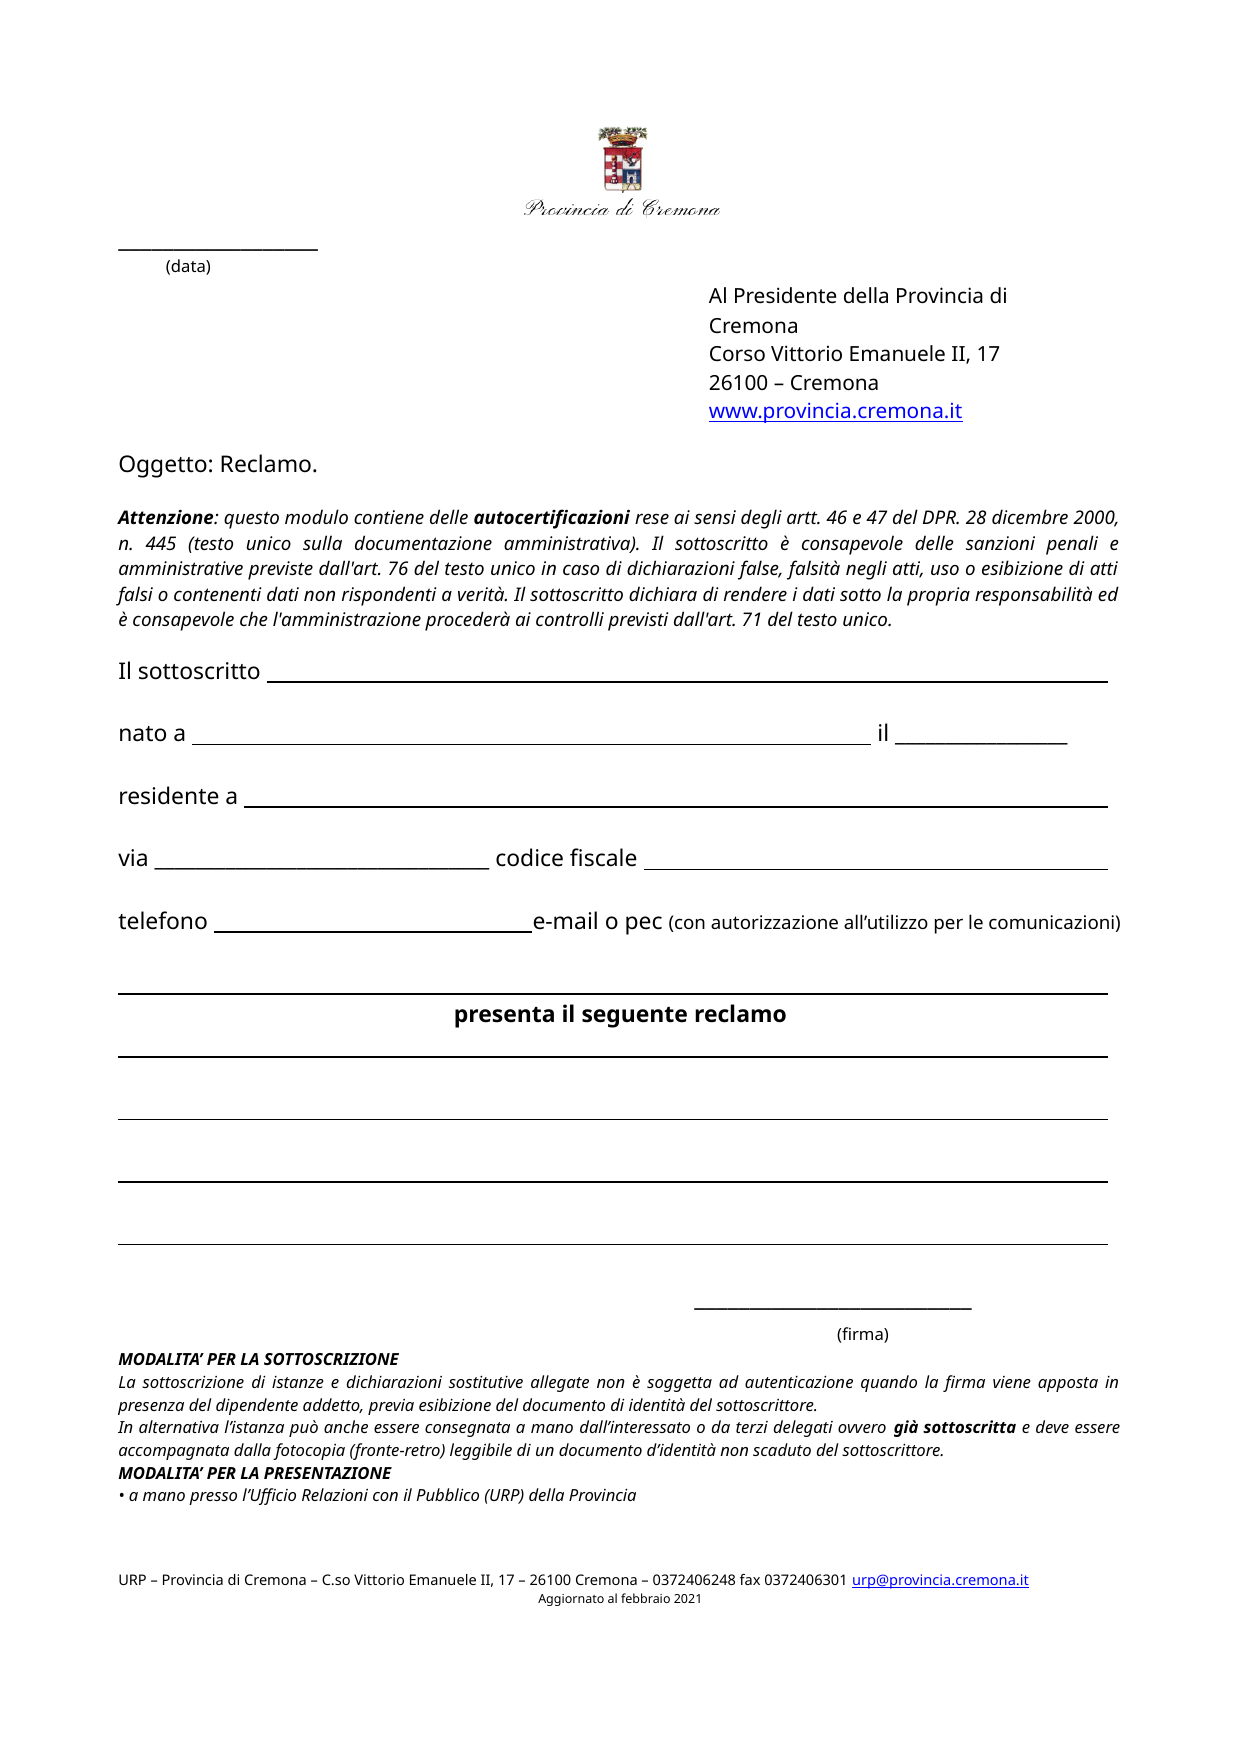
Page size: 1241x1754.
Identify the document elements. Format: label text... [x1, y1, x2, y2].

text via _________________________________ codice fiscale [118, 842, 1122, 873]
text 26100 – Cremona [118, 368, 1122, 396]
text MODALITA’ PER LA SOTTOSCRIZIONE [118, 1348, 1122, 1371]
text • a mano presso l’Ufficio Relazioni con il Pubblico (URP) della Provincia [118, 1484, 1122, 1507]
text Al Presidente della Provincia di [118, 277, 1122, 311]
text Il sottoscritto [118, 655, 1122, 686]
text telefono e-mail o pec (con autorizzazione all’utilizzo per le comunicazioni) [118, 905, 1122, 936]
text Corso Vittorio Emanuele II, 17 [118, 339, 1122, 368]
text www.provincia.cremona.it [118, 396, 1122, 425]
text In alternativa l’istanza può anche essere consegnata a mano dall’interessato o da terzi delegati ovvero già sottoscritta e deve essere accompagnata dalla fotocopia (fronte-retro) leggibile di un documento d’identità non scaduto del sottoscrittore. [118, 1416, 1122, 1461]
text (firma) [118, 1314, 1122, 1348]
text _________________________ [118, 1280, 1122, 1314]
text Attenzione: questo modulo contiene delle autocertificazioni rese ai sensi degli artt. 46 e 47 del DPR. 28 dicembre 2000, n. 445 (testo unico sulla documentazione amministrativa). Il sottoscritto è consapevole delle sanzioni penali e amministrative previste dall'art. 76 del testo unico in caso di dichiarazioni false, falsità negli atti, uso o esibizione di atti falsi o contenenti dati non rispondenti a verità. Il sottoscritto dichiara di rendere i dati sotto la propria responsabilità ed è consapevole che l'amministrazione procederà ai controlli previsti dall'art. 71 del testo unico. [118, 504, 1122, 632]
text nato a il _________________ [118, 717, 1122, 748]
subtitle Oggetto: Reclamo. [118, 448, 1122, 479]
text La sottoscrizione di istanze e dichiarazioni sostitutive allegate non è soggetta ad autenticazione quando la firma viene apposta in presenza del dipendente addetto, previa esibizione del documento di identità del sottoscrittore. [118, 1371, 1122, 1416]
text (data) [118, 254, 1122, 277]
picture [511, 118, 729, 219]
text MODALITA’ PER LA PRESENTAZIONE [118, 1461, 1122, 1484]
text __________________ [118, 220, 1122, 254]
text residente a [118, 780, 1122, 811]
text presenta il seguente reclamo [118, 998, 1122, 1030]
text Cremona [118, 311, 1122, 339]
